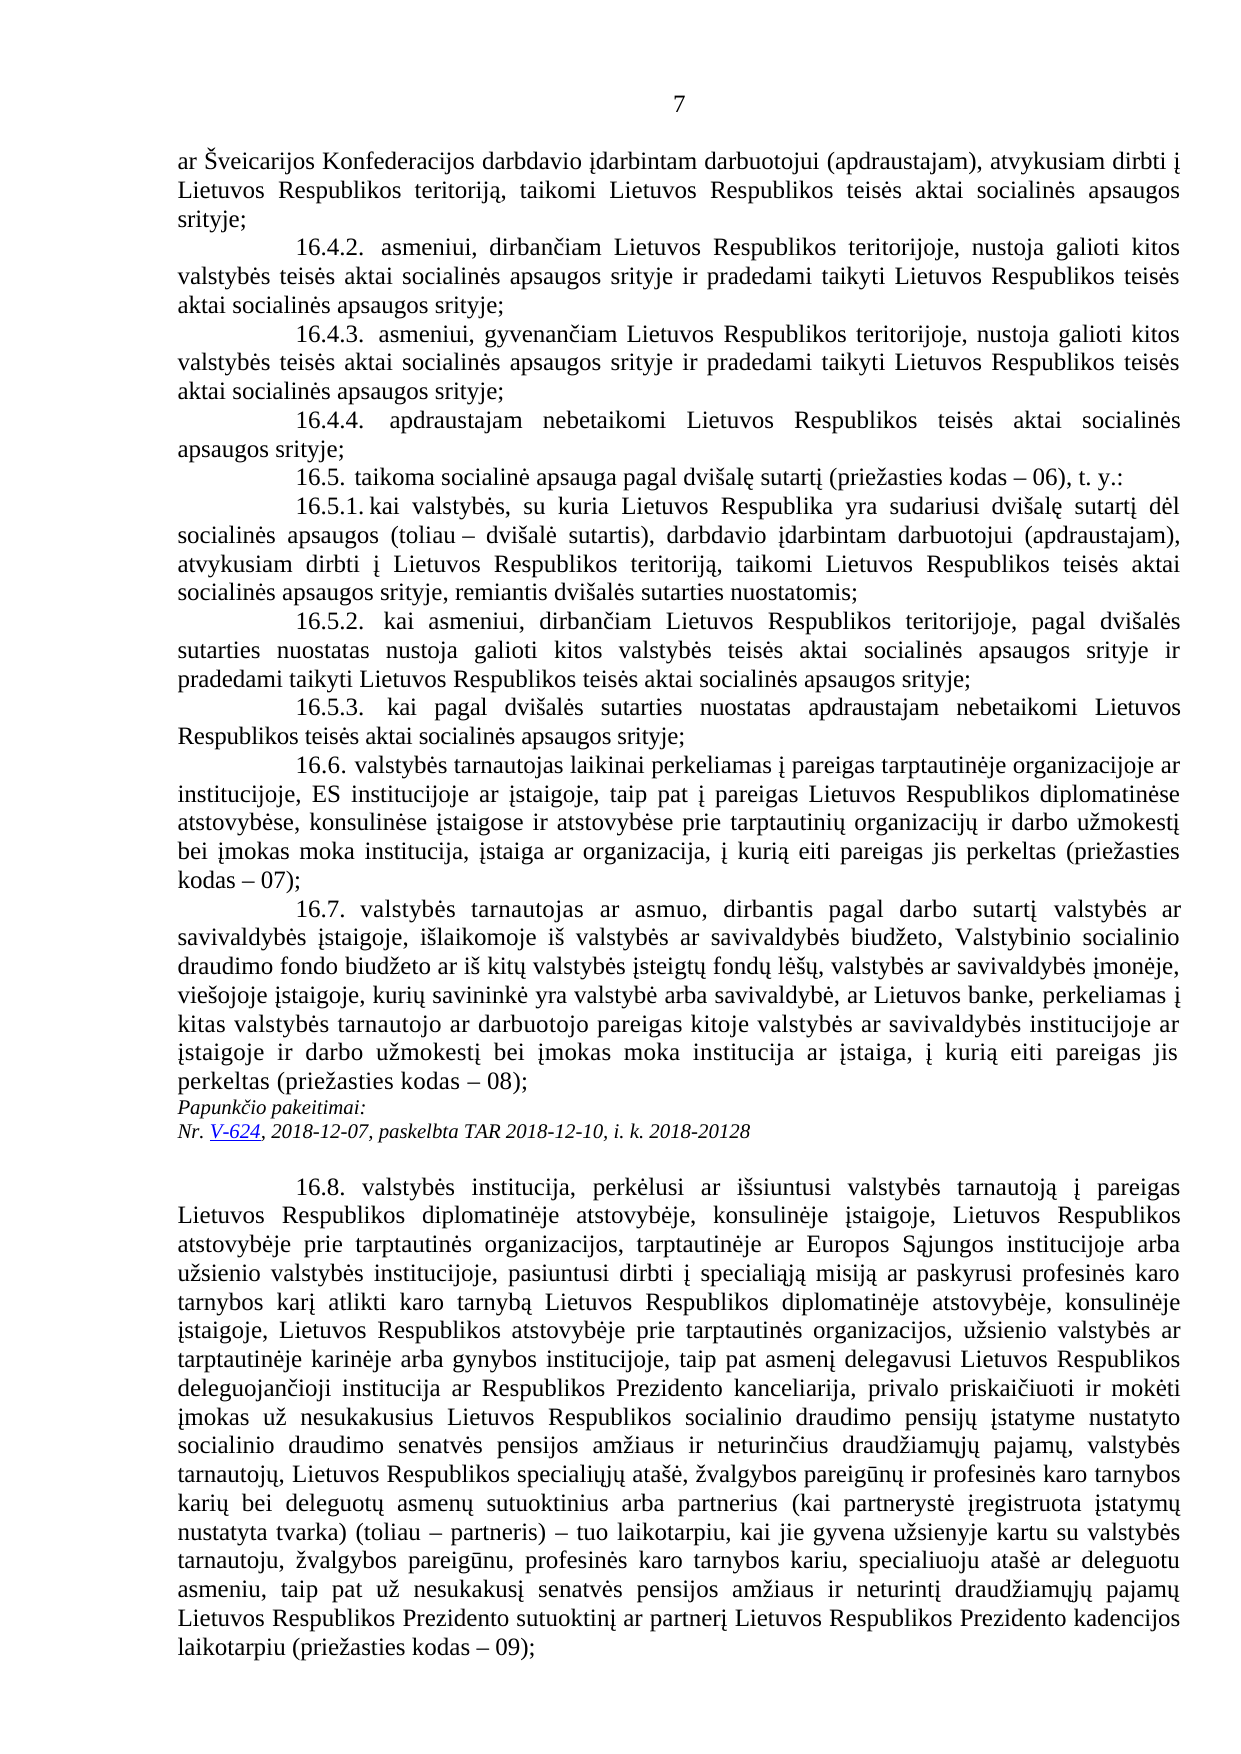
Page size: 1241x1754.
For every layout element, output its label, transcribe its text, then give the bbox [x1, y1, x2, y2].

text Nr. V-624, 2018-12-07, paskelbta TAR 2018-12-10, i. k. 2018-20128 [177, 1119, 1181, 1143]
text Papunkčio pakeitimai: [177, 1095, 1181, 1119]
text 16.5.3. kai pagal dvišalės sutarties nuostatas apdraustajam nebetaikomi Lietuvos Respublikos teisės aktai socialinės apsaugos srityje; [177, 692, 1181, 750]
text 16.4.4. apdraustajam nebetaikomi Lietuvos Respublikos teisės aktai socialinės apsaugos srityje; [177, 405, 1181, 462]
text 16.5. taikoma socialinė apsauga pagal dvišalę sutartį (priežasties kodas – 06), t. y.: [177, 462, 1181, 491]
text 16.5.2. kai asmeniui, dirbančiam Lietuvos Respublikos teritorijoje, pagal dvišalės sutarties nuostatas nustoja galioti kitos valstybės teisės aktai socialinės apsaugos srityje ir pradedami taikyti Lietuvos Respublikos teisės aktai socialinės apsaugos srityje; [177, 606, 1181, 692]
text 16.8. valstybės institucija, perkėlusi ar išsiuntusi valstybės tarnautoją į pareigas Lietuvos Respublikos diplomatinėje atstovybėje, konsulinėje įstaigoje, Lietuvos Respublikos atstovybėje prie tarptautinės organizacijos, tarptautinėje ar Europos Sąjungos institucijoje arba užsienio valstybės institucijoje, pasiuntusi dirbti į specialiąją misiją ar paskyrusi profesinės karo tarnybos karį atlikti karo tarnybą Lietuvos Respublikos diplomatinėje atstovybėje, konsulinėje įstaigoje, Lietuvos Respublikos atstovybėje prie tarptautinės organizacijos, užsienio valstybės ar tarptautinėje karinėje arba gynybos institucijoje, taip pat asmenį delegavusi Lietuvos Respublikos deleguojančioji institucija ar Respublikos Prezidento kanceliarija, privalo priskaičiuoti ir mokėti įmokas už nesukakusius Lietuvos Respublikos socialinio draudimo pensijų įstatyme nustatyto socialinio draudimo senatvės pensijos amžiaus ir neturinčius draudžiamųjų pajamų, valstybės tarnautojų, Lietuvos Respublikos specialiųjų atašė, žvalgybos pareigūnų ir profesinės karo tarnybos karių bei deleguotų asmenų sutuoktinius arba partnerius (kai partnerystė įregistruota įstatymų nustatyta tvarka) (toliau – partneris) – tuo laikotarpiu, kai jie gyvena užsienyje kartu su valstybės tarnautoju, žvalgybos pareigūnu, profesinės karo tarnybos kariu, specialiuoju atašė ar deleguotu asmeniu, taip pat už nesukakusį senatvės pensijos amžiaus ir neturintį draudžiamųjų pajamų Lietuvos Respublikos Prezidento sutuoktinį ar partnerį Lietuvos Respublikos Prezidento kadencijos laikotarpiu (priežasties kodas – 09); [177, 1172, 1181, 1661]
text 16.4.3. asmeniui, gyvenančiam Lietuvos Respublikos teritorijoje, nustoja galioti kitos valstybės teisės aktai socialinės apsaugos srityje ir pradedami taikyti Lietuvos Respublikos teisės aktai socialinės apsaugos srityje; [177, 319, 1181, 405]
text 16.6. valstybės tarnautojas laikinai perkeliamas į pareigas tarptautinėje organizacijoje ar institucijoje, ES institucijoje ar įstaigoje, taip pat į pareigas Lietuvos Respublikos diplomatinėse atstovybėse, konsulinėse įstaigose ir atstovybėse prie tarptautinių organizacijų ir darbo užmokestį bei įmokas moka institucija, įstaiga ar organizacija, į kurią eiti pareigas jis perkeltas (priežasties kodas – 07); [177, 750, 1181, 894]
text 16.4.2. asmeniui, dirbančiam Lietuvos Respublikos teritorijoje, nustoja galioti kitos valstybės teisės aktai socialinės apsaugos srityje ir pradedami taikyti Lietuvos Respublikos teisės aktai socialinės apsaugos srityje; [177, 232, 1181, 319]
text ar Šveicarijos Konfederacijos darbdavio įdarbintam darbuotojui (apdraustajam), atvykusiam dirbti į Lietuvos Respublikos teritoriją, taikomi Lietuvos Respublikos teisės aktai socialinės apsaugos srityje; [177, 146, 1181, 232]
text 16.7. valstybės tarnautojas ar asmuo, dirbantis pagal darbo sutartį valstybės ar savivaldybės įstaigoje, išlaikomoje iš valstybės ar savivaldybės biudžeto, Valstybinio socialinio draudimo fondo biudžeto ar iš kitų valstybės įsteigtų fondų lėšų, valstybės ar savivaldybės įmonėje, viešojoje įstaigoje, kurių savininkė yra valstybė arba savivaldybė, ar Lietuvos banke, perkeliamas į kitas valstybės tarnautojo ar darbuotojo pareigas kitoje valstybės ar savivaldybės institucijoje ar įstaigoje ir darbo užmokestį bei įmokas moka institucija ar įstaiga, į kurią eiti pareigas jis perkeltas (priežasties kodas – 08); [177, 894, 1181, 1095]
text 16.5.1. kai valstybės, su kuria Lietuvos Respublika yra sudariusi dvišalę sutartį dėl socialinės apsaugos (toliau – dvišalė sutartis), darbdavio įdarbintam darbuotojui (apdraustajam), atvykusiam dirbti į Lietuvos Respublikos teritoriją, taikomi Lietuvos Respublikos teisės aktai socialinės apsaugos srityje, remiantis dvišalės sutarties nuostatomis; [177, 491, 1181, 606]
